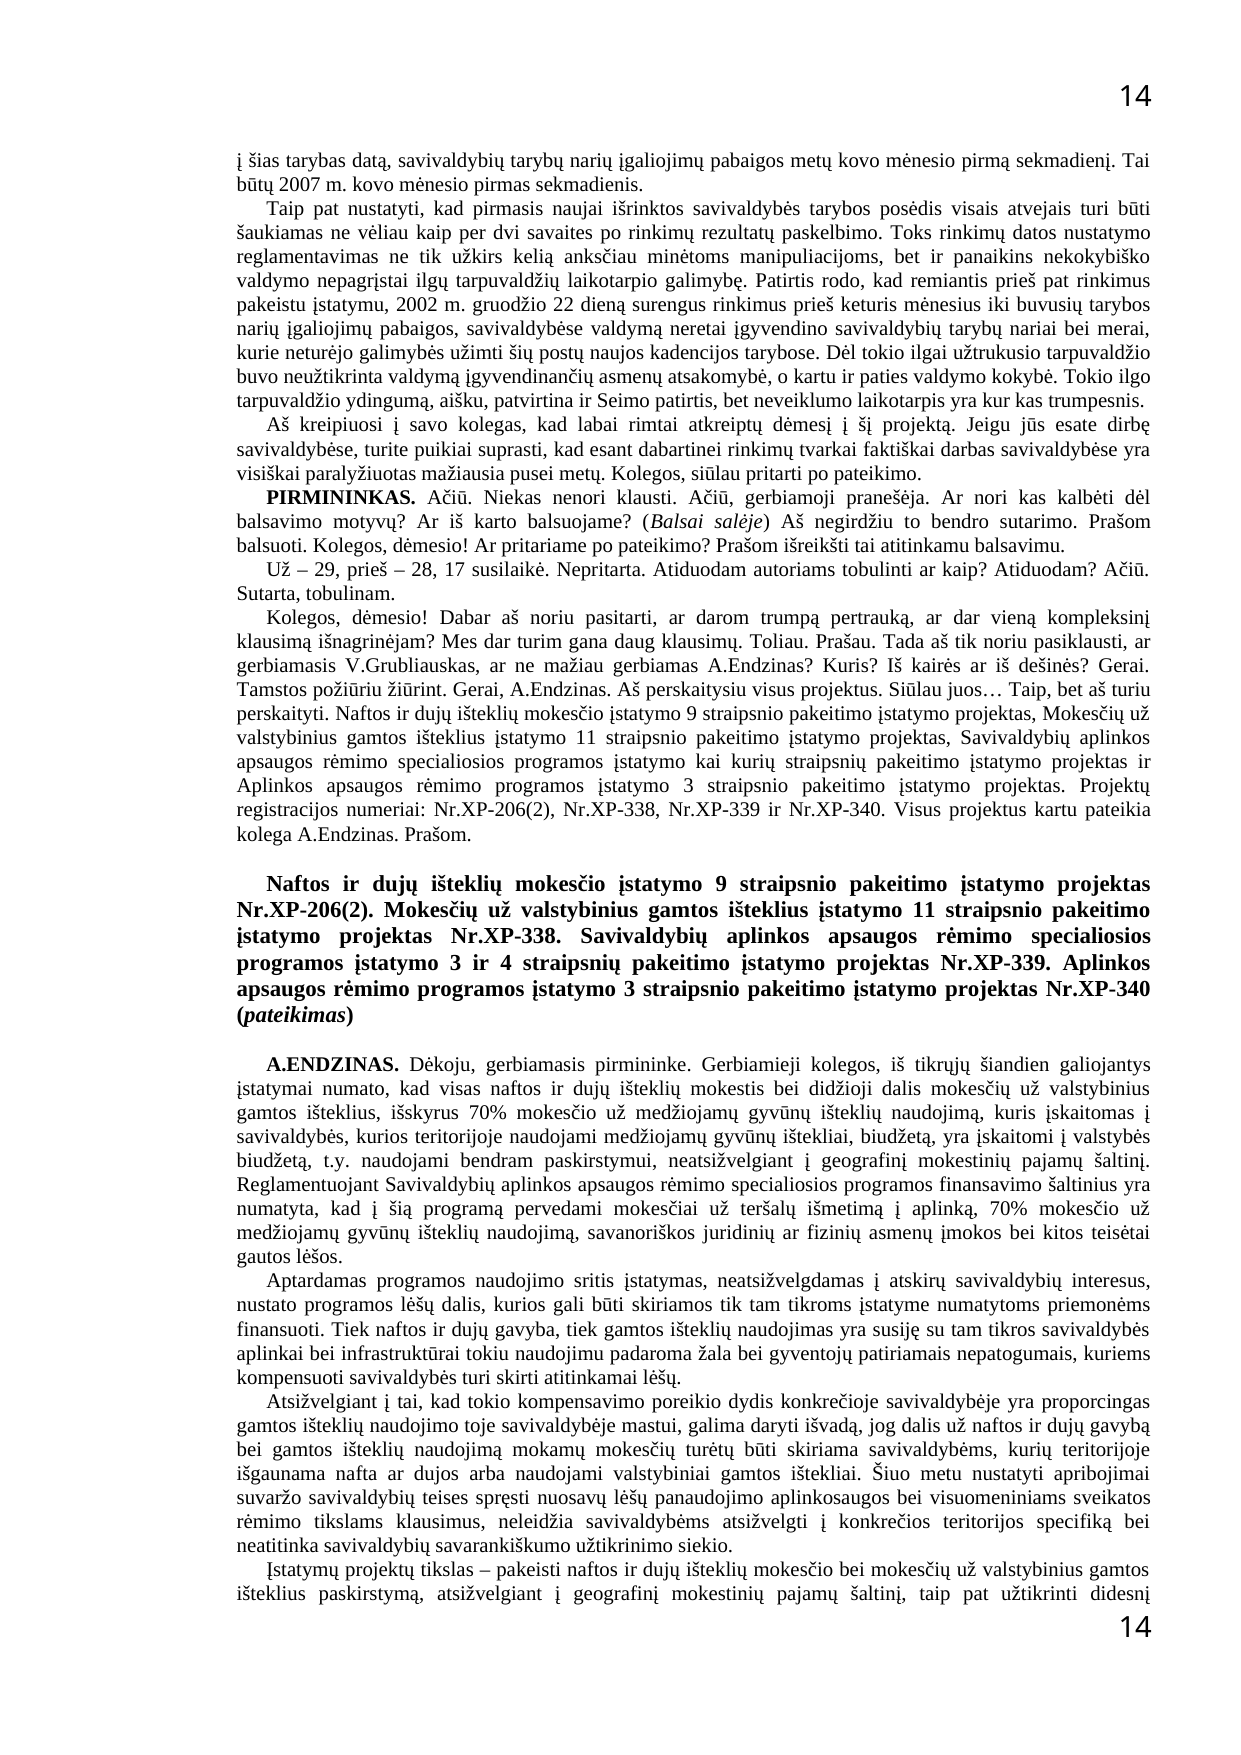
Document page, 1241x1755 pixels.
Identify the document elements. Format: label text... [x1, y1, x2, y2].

text į šias tarybas datą, savivaldybių tarybų narių įgaliojimų pabaigos metų kovo mėnesio pirmą sekmadienį. Tai būtų 2007 m. kovo mėnesio pirmas sekmadienis. [236, 148, 1152, 196]
text Už – 29, prieš – 28, 17 susilaikė. Nepritarta. Atiduodam autoriams tobulinti ar kaip? Atiduodam? Ačiū. Sutarta, tobulinam. [236, 557, 1152, 605]
text PIRMININKAS. Ačiū. Niekas nenori klausti. Ačiū, gerbiamoji pranešėja. Ar nori kas kalbėti dėl balsavimo motyvų? Ar iš karto balsuojame? (Balsai salėje) Aš negirdžiu to bendro sutarimo. Prašom balsuoti. Kolegos, dėmesio! Ar pritariame po pateikimo? Prašom išreikšti tai atitinkamu balsavimu. [236, 484, 1152, 557]
text Taip pat nustatyti, kad pirmasis naujai išrinktos savivaldybės tarybos posėdis visais atvejais turi būti šaukiamas ne vėliau kaip per dvi savaites po rinkimų rezultatų paskelbimo. Toks rinkimų datos nustatymo reglamentavimas ne tik užkirs kelią anksčiau minėtoms manipuliacijoms, bet ir panaikins nekokybiško valdymo nepagrįstai ilgų tarpuvaldžių laikotarpio galimybę. Patirtis rodo, kad remiantis prieš pat rinkimus pakeistu įstatymu, 2002 m. gruodžio 22 dieną surengus rinkimus prieš keturis mėnesius iki buvusių tarybos narių įgaliojimų pabaigos, savivaldybėse valdymą neretai įgyvendino savivaldybių tarybų nariai bei merai, kurie neturėjo galimybės užimti šių postų naujos kadencijos tarybose. Dėl tokio ilgai užtrukusio tarpuvaldžio buvo neužtikrinta valdymą įgyvendinančių asmenų atsakomybė, o kartu ir paties valdymo kokybė. Tokio ilgo tarpuvaldžio ydingumą, aišku, patvirtina ir Seimo patirtis, bet neveiklumo laikotarpis yra kur kas trumpesnis. [236, 196, 1152, 412]
text Naftos ir dujų išteklių mokesčio įstatymo 9 straipsnio pakeitimo įstatymo projektas Nr.XP-206(2). Mokesčių už valstybinius gamtos išteklius įstatymo 11 straipsnio pakeitimo įstatymo projektas Nr.XP-338. Savivaldybių aplinkos apsaugos rėmimo specialiosios programos įstatymo 3 ir 4 straipsnių pakeitimo įstatymo projektas Nr.XP-339. Aplinkos apsaugos rėmimo programos įstatymo 3 straipsnio pakeitimo įstatymo projektas Nr.XP-340 (pateikimas) [236, 869, 1152, 1028]
text Atsižvelgiant į tai, kad tokio kompensavimo poreikio dydis konkrečioje savivaldybėje yra proporcingas gamtos išteklių naudojimo toje savivaldybėje mastui, galima daryti išvadą, jog dalis už naftos ir dujų gavybą bei gamtos išteklių naudojimą mokamų mokesčių turėtų būti skiriama savivaldybėms, kurių teritorijoje išgaunama nafta ar dujos arba naudojami valstybiniai gamtos ištekliai. Šiuo metu nustatyti apribojimai suvaržo savivaldybių teises spręsti nuosavų lėšų panaudojimo aplinkosaugos bei visuomeniniams sveikatos rėmimo tikslams klausimus, neleidžia savivaldybėms atsižvelgti į konkrečios teritorijos specifiką bei neatitinka savivaldybių savarankiškumo užtikrinimo siekio. [236, 1389, 1152, 1557]
text Aš kreipiuosi į savo kolegas, kad labai rimtai atkreiptų dėmesį į šį projektą. Jeigu jūs esate dirbę savivaldybėse, turite puikiai suprasti, kad esant dabartinei rinkimų tvarkai faktiškai darbas savivaldybėse yra visiškai paralyžiuotas mažiausia pusei metų. Kolegos, siūlau pritarti po pateikimo. [236, 412, 1152, 484]
text Aptardamas programos naudojimo sritis įstatymas, neatsižvelgdamas į atskirų savivaldybių interesus, nustato programos lėšų dalis, kurios gali būti skiriamos tik tam tikroms įstatyme numatytoms priemonėms finansuoti. Tiek naftos ir dujų gavyba, tiek gamtos išteklių naudojimas yra susiję su tam tikros savivaldybės aplinkai bei infrastruktūrai tokiu naudojimu padaroma žala bei gyventojų patiriamais nepatogumais, kuriems kompensuoti savivaldybės turi skirti atitinkamai lėšų. [236, 1268, 1152, 1389]
text Įstatymų projektų tikslas – pakeisti naftos ir dujų išteklių mokesčio bei mokesčių už valstybinius gamtos išteklius paskirstymą, atsižvelgiant į geografinį mokestinių pajamų šaltinį, taip pat užtikrinti didesnį [236, 1557, 1152, 1605]
text A.ENDZINAS. Dėkoju, gerbiamasis pirmininke. Gerbiamieji kolegos, iš tikrųjų šiandien galiojantys įstatymai numato, kad visas naftos ir dujų išteklių mokestis bei didžioji dalis mokesčių už valstybinius gamtos išteklius, išskyrus 70% mokesčio už medžiojamų gyvūnų išteklių naudojimą, kuris įskaitomas į savivaldybės, kurios teritorijoje naudojami medžiojamų gyvūnų ištekliai, biudžetą, yra įskaitomi į valstybės biudžetą, t.y. naudojami bendram paskirstymui, neatsižvelgiant į geografinį mokestinių pajamų šaltinį. Reglamentuojant Savivaldybių aplinkos apsaugos rėmimo specialiosios programos finansavimo šaltinius yra numatyta, kad į šią programą pervedami mokesčiai už teršalų išmetimą į aplinką, 70% mokesčio už medžiojamų gyvūnų išteklių naudojimą, savanoriškos juridinių ar fizinių asmenų įmokos bei kitos teisėtai gautos lėšos. [236, 1052, 1152, 1268]
text Kolegos, dėmesio! Dabar aš noriu pasitarti, ar darom trumpą pertrauką, ar dar vieną kompleksinį klausimą išnagrinėjam? Mes dar turim gana daug klausimų. Toliau. Prašau. Tada aš tik noriu pasiklausti, ar gerbiamasis V.Grubliauskas, ar ne mažiau gerbiamas A.Endzinas? Kuris? Iš kairės ar iš dešinės? Gerai. Tamstos požiūriu žiūrint. Gerai, A.Endzinas. Aš perskaitysiu visus projektus. Siūlau juos… Taip, bet aš turiu perskaityti. Naftos ir dujų išteklių mokesčio įstatymo 9 straipsnio pakeitimo įstatymo projektas, Mokesčių už valstybinius gamtos išteklius įstatymo 11 straipsnio pakeitimo įstatymo projektas, Savivaldybių aplinkos apsaugos rėmimo specialiosios programos įstatymo kai kurių straipsnių pakeitimo įstatymo projektas ir Aplinkos apsaugos rėmimo programos įstatymo 3 straipsnio pakeitimo įstatymo projektas. Projektų registracijos numeriai: Nr.XP-206(2), Nr.XP-338, Nr.XP-339 ir Nr.XP-340. Visus projektus kartu pateikia kolega A.Endzinas. Prašom. [236, 605, 1152, 846]
